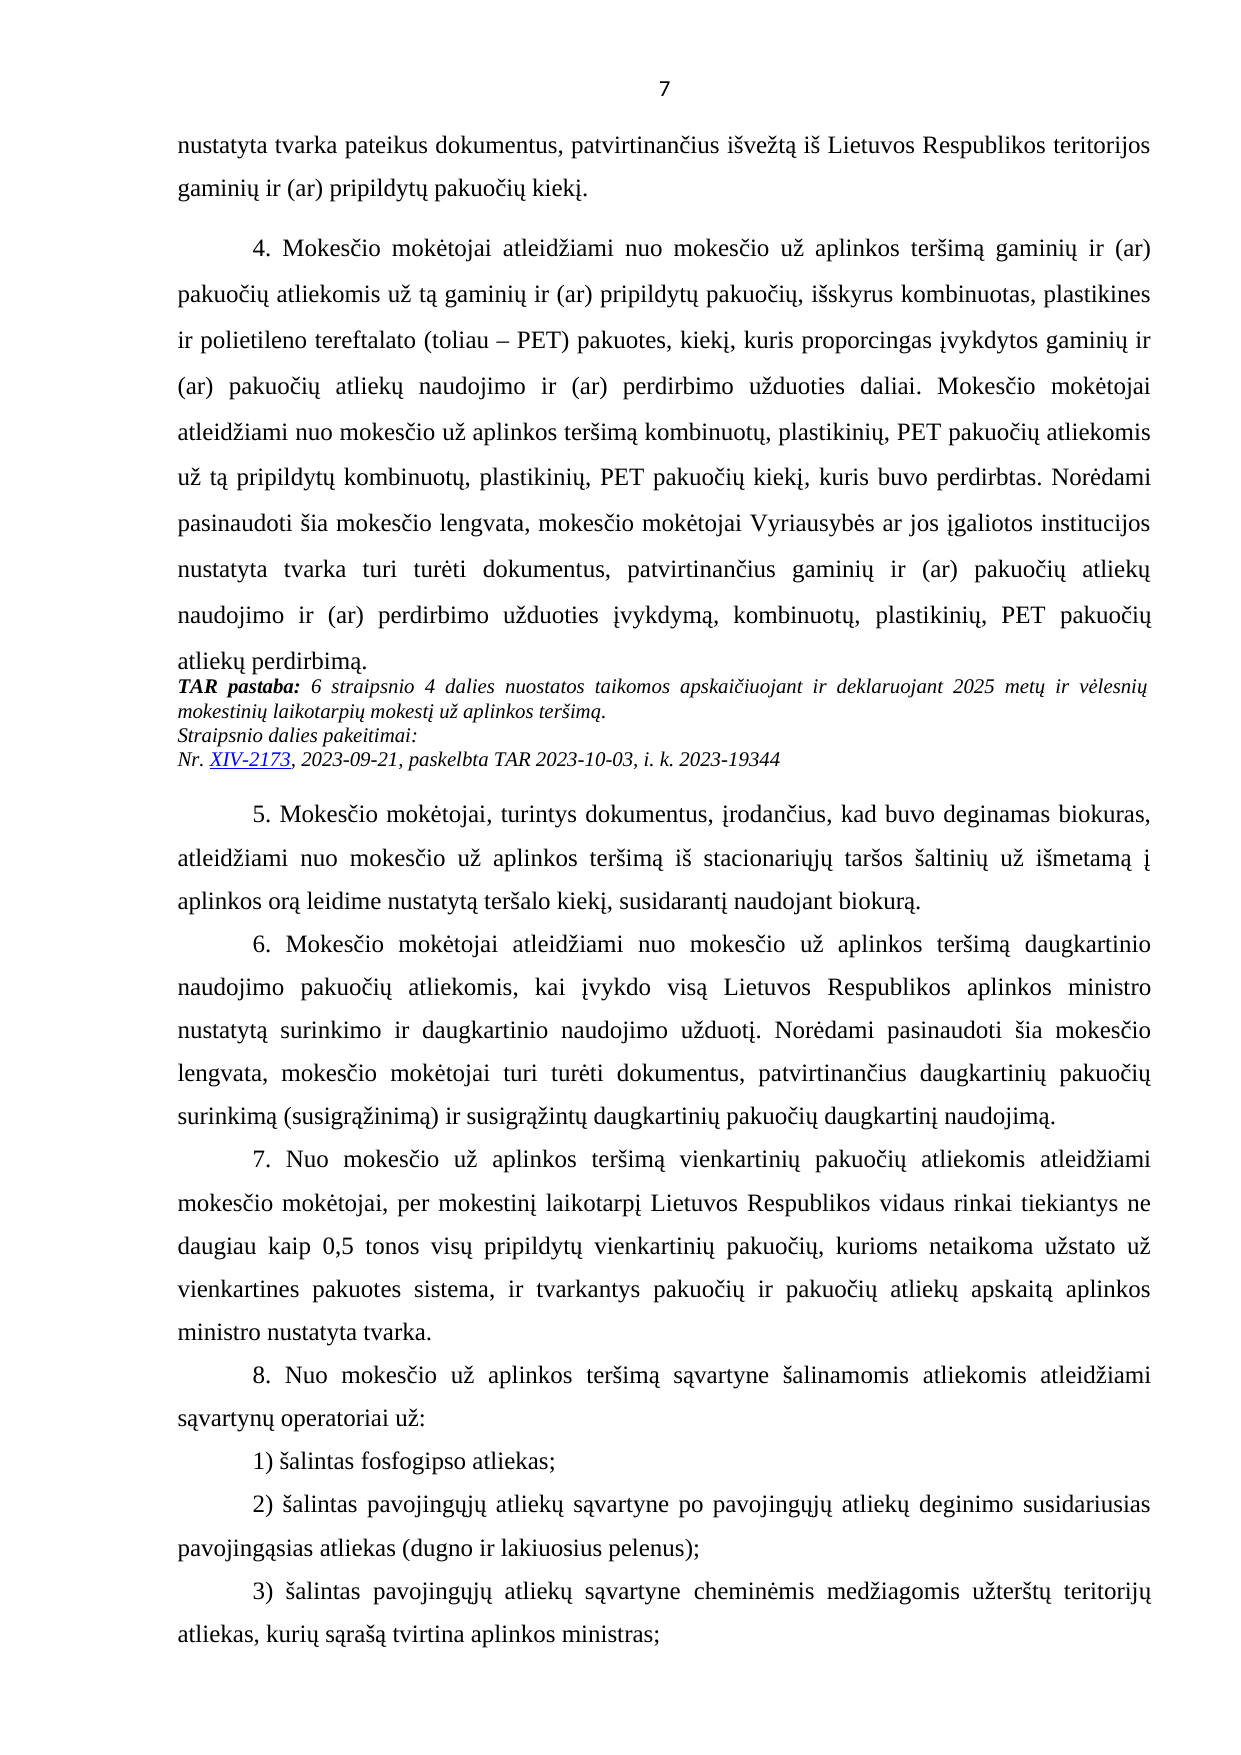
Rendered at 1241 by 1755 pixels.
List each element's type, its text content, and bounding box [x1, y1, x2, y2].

text 1) šalintas fosfogipso atliekas; [177, 1446, 1152, 1475]
text 7. Nuo mokesčio už aplinkos teršimą vienkartinių pakuočių atliekomis atleidžiami mokesčio mokėtojai, per mokestinį laikotarpį Lietuvos Respublikos vidaus rinkai tiekiantys ne daugiau kaip 0,5 tonos visų pripildytų vienkartinių pakuočių, kurioms netaikoma užstato už vienkartines pakuotes sistema, ir tvarkantys pakuočių ir pakuočių atliekų apskaitą aplinkos ministro nustatyta tvarka. [177, 1144, 1152, 1346]
text 6. Mokesčio mokėtojai atleidžiami nuo mokesčio už aplinkos teršimą daugkartinio naudojimo pakuočių atliekomis, kai įvykdo visą Lietuvos Respublikos aplinkos ministro nustatytą surinkimo ir daugkartinio naudojimo užduotį. Norėdami pasinaudoti šia mokesčio lengvata, mokesčio mokėtojai turi turėti dokumentus, patvirtinančius daugkartinių pakuočių surinkimą (susigrąžinimą) ir susigrąžintų daugkartinių pakuočių daugkartinį naudojimą. [177, 929, 1152, 1130]
text nustatyta tvarka pateikus dokumentus, patvirtinančius išvežtą iš Lietuvos Respublikos teritorijos gaminių ir (ar) pripildytų pakuočių kiekį. [177, 130, 1152, 202]
text 2) šalintas pavojingųjų atliekų sąvartyne po pavojingųjų atliekų deginimo susidariusias pavojingąsias atliekas (dugno ir lakiuosius pelenus); [177, 1489, 1152, 1561]
text 3) šalintas pavojingųjų atliekų sąvartyne cheminėmis medžiagomis užterštų teritorijų atliekas, kurių sąrašą tvirtina aplinkos ministras; [177, 1576, 1152, 1648]
text TAR pastaba: 6 straipsnio 4 dalies nuostatos taikomos apskaičiuojant ir deklaruojant 2025 metų ir vėlesnių mokestinių laikotarpių mokestį už aplinkos teršimą. [177, 674, 1152, 723]
text 8. Nuo mokesčio už aplinkos teršimą sąvartyne šalinamomis atliekomis atleidžiami sąvartynų operatoriai už: [177, 1360, 1152, 1432]
text 5. Mokesčio mokėtojai, turintys dokumentus, įrodančius, kad buvo deginamas biokuras, atleidžiami nuo mokesčio už aplinkos teršimą iš stacionariųjų taršos šaltinių už išmetamą į aplinkos orą leidime nustatytą teršalo kiekį, susidarantį naudojant biokurą. [177, 799, 1152, 914]
text Straipsnio dalies pakeitimai: [177, 723, 1152, 747]
text Nr. XIV-2173, 2023-09-21, paskelbta TAR 2023-10-03, i. k. 2023-19344 [177, 747, 1152, 771]
text 4. Mokesčio mokėtojai atleidžiami nuo mokesčio už aplinkos teršimą gaminių ir (ar) pakuočių atliekomis už tą gaminių ir (ar) pripildytų pakuočių, išskyrus kombinuotas, plastikines ir polietileno tereftalato (toliau – PET) pakuotes, kiekį, kuris proporcingas įvykdytos gaminių ir (ar) pakuočių atliekų naudojimo ir (ar) perdirbimo užduoties daliai. Mokesčio mokėtojai atleidžiami nuo mokesčio už aplinkos teršimą kombinuotų, plastikinių, PET pakuočių atliekomis už tą pripildytų kombinuotų, plastikinių, PET pakuočių kiekį, kuris buvo perdirbtas. Norėdami pasinaudoti šia mokesčio lengvata, mokesčio mokėtojai Vyriausybės ar jos įgaliotos institucijos nustatyta tvarka turi turėti dokumentus, patvirtinančius gaminių ir (ar) pakuočių atliekų naudojimo ir (ar) perdirbimo užduoties įvykdymą, kombinuotų, plastikinių, PET pakuočių atliekų perdirbimą. [177, 216, 1152, 674]
